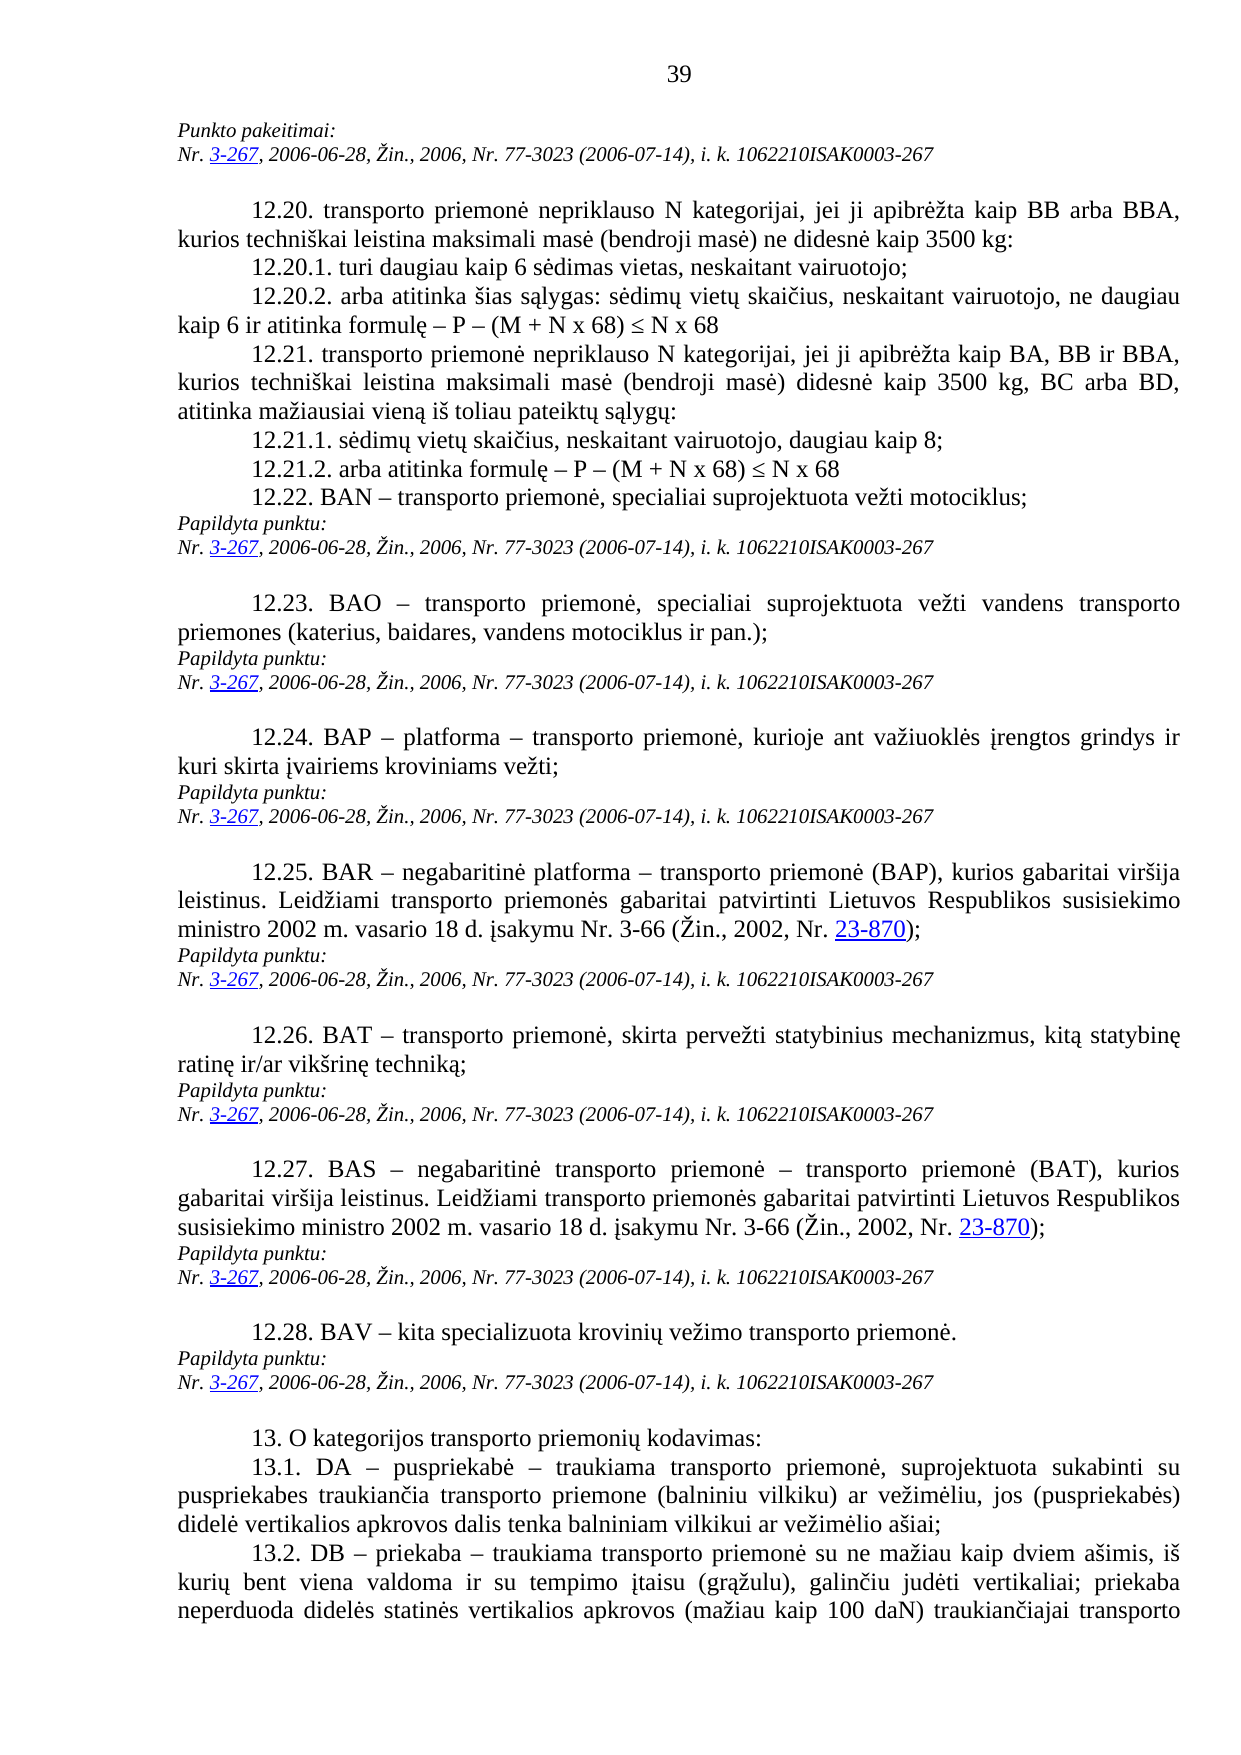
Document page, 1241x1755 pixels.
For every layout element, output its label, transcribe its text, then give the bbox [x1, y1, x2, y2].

text Nr. 3-267, 2006-06-28, Žin., 2006, Nr. 77-3023 (2006-07-14), i. k. 1062210ISAK0003-267 [177, 1370, 1181, 1394]
text 12.23. BAO – transporto priemonė, specialiai suprojektuota vežti vandens transporto priemones (katerius, baidares, vandens motociklus ir pan.); [177, 588, 1181, 646]
text Papildyta punktu: [177, 943, 1181, 967]
text 13.2. DB – priekaba – traukiama transporto priemonė su ne mažiau kaip dviem ašimis, iš kurių bent viena valdoma ir su tempimo įtaisu (grąžulu), galinčiu judėti vertikaliai; priekaba neperduoda didelės statinės vertikalios apkrovos (mažiau kaip 100 daN) traukiančiajai transporto [177, 1538, 1181, 1624]
text 12.28. BAV – kita specializuota krovinių vežimo transporto priemonė. [177, 1317, 1181, 1346]
text 12.20.1. turi daugiau kaip 6 sėdimas vietas, neskaitant vairuotojo; [177, 252, 1181, 281]
text 12.26. BAT – transporto priemonė, skirta pervežti statybinius mechanizmus, kitą statybinę ratinę ir/ar vikšrinę techniką; [177, 1020, 1181, 1077]
text 12.21. transporto priemonė nepriklauso N kategorijai, jei ji apibrėžta kaip BA, BB ir BBA, kurios techniškai leistina maksimali masė (bendroji masė) didesnė kaip 3500 kg, BC arba BD, atitinka mažiausiai vieną iš toliau pateiktų sąlygų: [177, 339, 1181, 425]
text Nr. 3-267, 2006-06-28, Žin., 2006, Nr. 77-3023 (2006-07-14), i. k. 1062210ISAK0003-267 [177, 142, 1181, 166]
text Papildyta punktu: [177, 646, 1181, 670]
text 12.20.2. arba atitinka šias sąlygas: sėdimų vietų skaičius, neskaitant vairuotojo, ne daugiau kaip 6 ir atitinka formulę – P – (M + N x 68) ≤ N x 68 [177, 281, 1181, 339]
text Papildyta punktu: [177, 1346, 1181, 1370]
text Nr. 3-267, 2006-06-28, Žin., 2006, Nr. 77-3023 (2006-07-14), i. k. 1062210ISAK0003-267 [177, 804, 1181, 828]
text Nr. 3-267, 2006-06-28, Žin., 2006, Nr. 77-3023 (2006-07-14), i. k. 1062210ISAK0003-267 [177, 535, 1181, 559]
text 12.25. BAR – negabaritinė platforma – transporto priemonė (BAP), kurios gabaritai viršija leistinus. Leidžiami transporto priemonės gabaritai patvirtinti Lietuvos Respublikos susisiekimo ministro 2002 m. vasario 18 d. įsakymu Nr. 3-66 (Žin., 2002, Nr. 23-870); [177, 857, 1181, 943]
text 12.24. BAP – platforma – transporto priemonė, kurioje ant važiuoklės įrengtos grindys ir kuri skirta įvairiems kroviniams vežti; [177, 722, 1181, 780]
text Nr. 3-267, 2006-06-28, Žin., 2006, Nr. 77-3023 (2006-07-14), i. k. 1062210ISAK0003-267 [177, 1265, 1181, 1289]
text Papildyta punktu: [177, 1077, 1181, 1102]
text Nr. 3-267, 2006-06-28, Žin., 2006, Nr. 77-3023 (2006-07-14), i. k. 1062210ISAK0003-267 [177, 1102, 1181, 1126]
text Punkto pakeitimai: [177, 118, 1181, 142]
text Papildyta punktu: [177, 1241, 1181, 1265]
text Nr. 3-267, 2006-06-28, Žin., 2006, Nr. 77-3023 (2006-07-14), i. k. 1062210ISAK0003-267 [177, 967, 1181, 991]
text 12.27. BAS – negabaritinė transporto priemonė – transporto priemonė (BAT), kurios gabaritai viršija leistinus. Leidžiami transporto priemonės gabaritai patvirtinti Lietuvos Respublikos susisiekimo ministro 2002 m. vasario 18 d. įsakymu Nr. 3-66 (Žin., 2002, Nr. 23-870); [177, 1154, 1181, 1241]
text Papildyta punktu: [177, 780, 1181, 804]
text 12.20. transporto priemonė nepriklauso N kategorijai, jei ji apibrėžta kaip BB arba BBA, kurios techniškai leistina maksimali masė (bendroji masė) ne didesnė kaip 3500 kg: [177, 195, 1181, 252]
text Papildyta punktu: [177, 511, 1181, 535]
text Nr. 3-267, 2006-06-28, Žin., 2006, Nr. 77-3023 (2006-07-14), i. k. 1062210ISAK0003-267 [177, 670, 1181, 694]
text 12.21.2. arba atitinka formulę – P – (M + N x 68) ≤ N x 68 [177, 454, 1181, 482]
text 12.21.1. sėdimų vietų skaičius, neskaitant vairuotojo, daugiau kaip 8; [177, 425, 1181, 454]
text 13.1. DA – puspriekabė – traukiama transporto priemonė, suprojektuota sukabinti su puspriekabes traukiančia transporto priemone (balniniu vilkiku) ar vežimėliu, jos (puspriekabės) didelė vertikalios apkrovos dalis tenka balniniam vilkikui ar vežimėlio ašiai; [177, 1452, 1181, 1538]
text 12.22. BAN – transporto priemonė, specialiai suprojektuota vežti motociklus; [177, 482, 1181, 511]
text 13. O kategorijos transporto priemonių kodavimas: [177, 1423, 1181, 1452]
